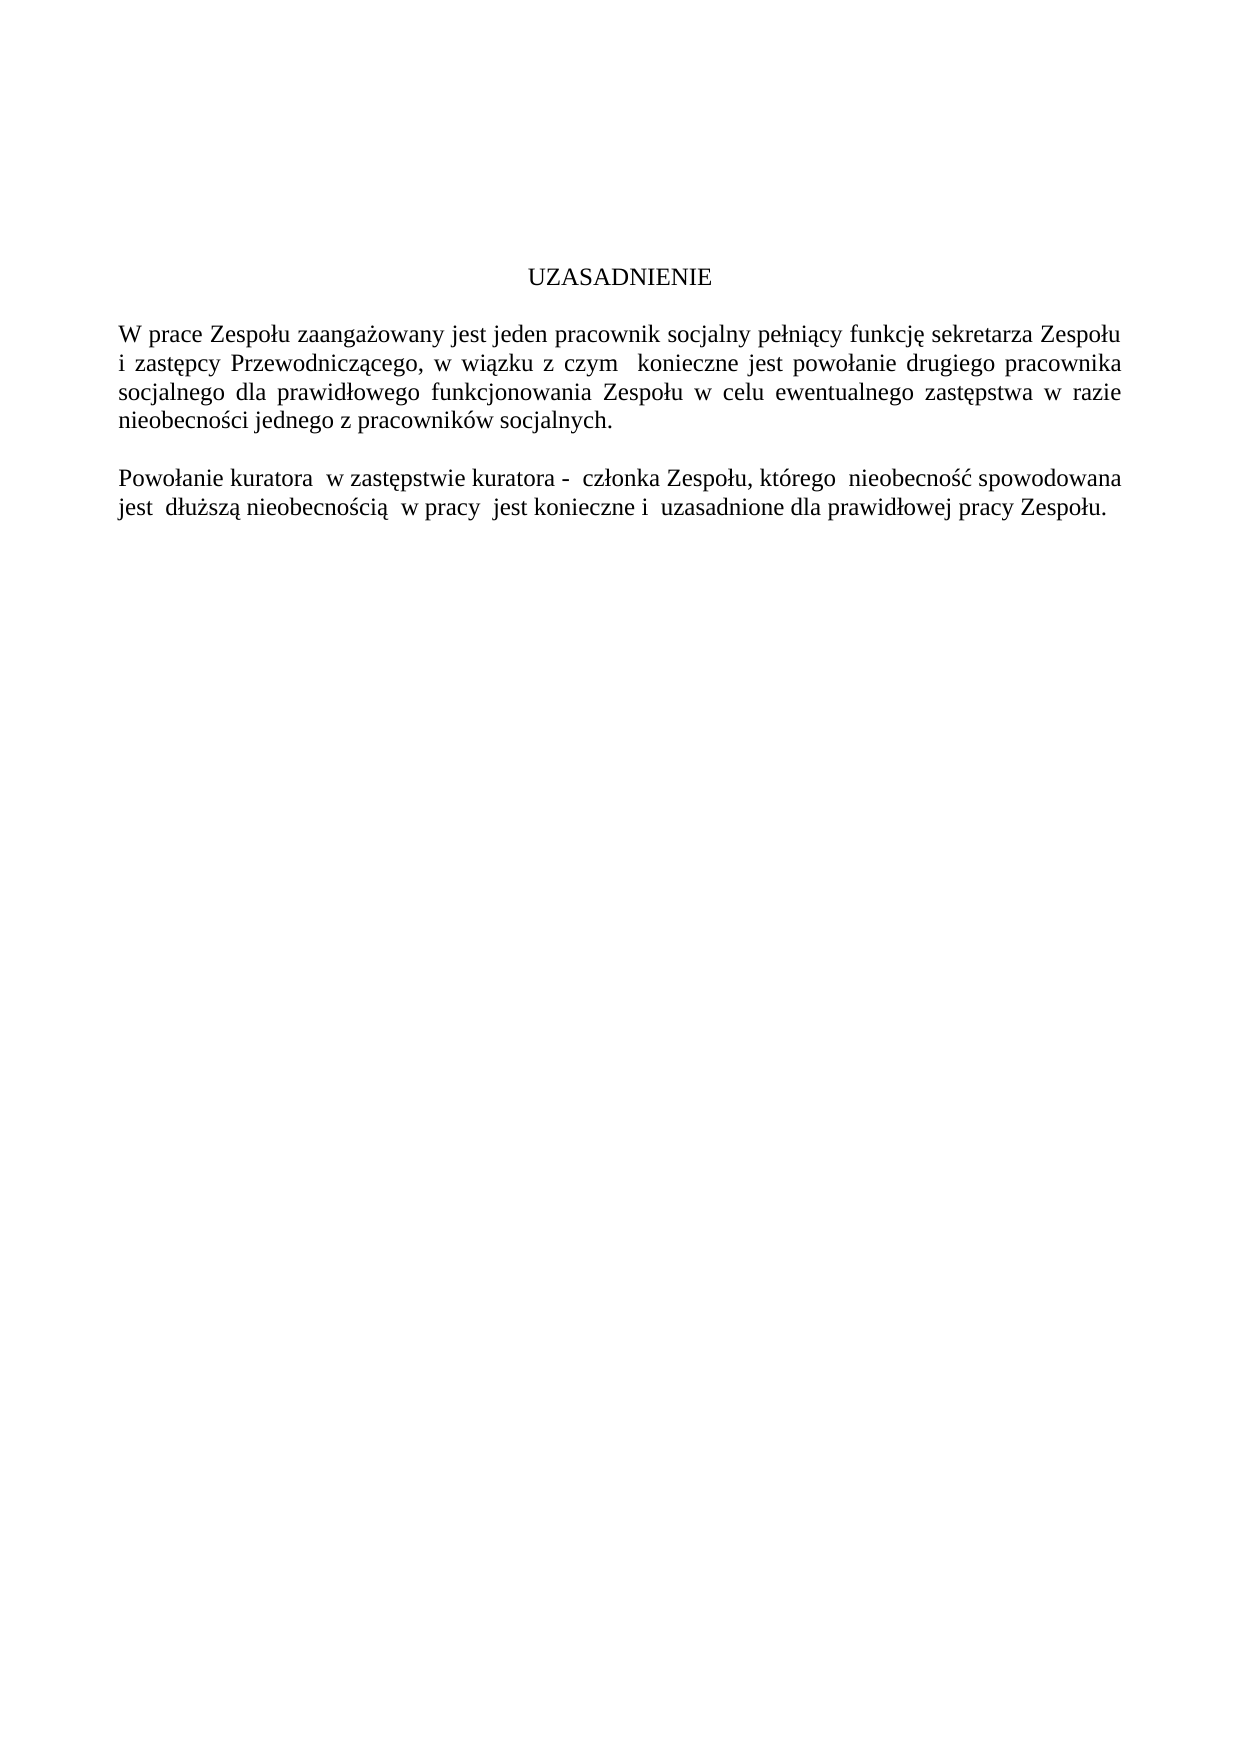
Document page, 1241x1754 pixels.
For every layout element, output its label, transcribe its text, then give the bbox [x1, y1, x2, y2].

text UZASADNIENIE [118, 262, 1122, 291]
text Powołanie kuratora w zastępstwie kuratora - członka Zespołu, którego nieobecność spowodowana jest dłuższą nieobecnością w pracy jest konieczne i uzasadnione dla prawidłowej pracy Zespołu. [118, 463, 1122, 521]
text W prace Zespołu zaangażowany jest jeden pracownik socjalny pełniący funkcję sekretarza Zespołu i zastępcy Przewodniczącego, w wiązku z czym konieczne jest powołanie drugiego pracownika socjalnego dla prawidłowego funkcjonowania Zespołu w celu ewentualnego zastępstwa w razie nieobecności jednego z pracowników socjalnych. [118, 319, 1122, 434]
